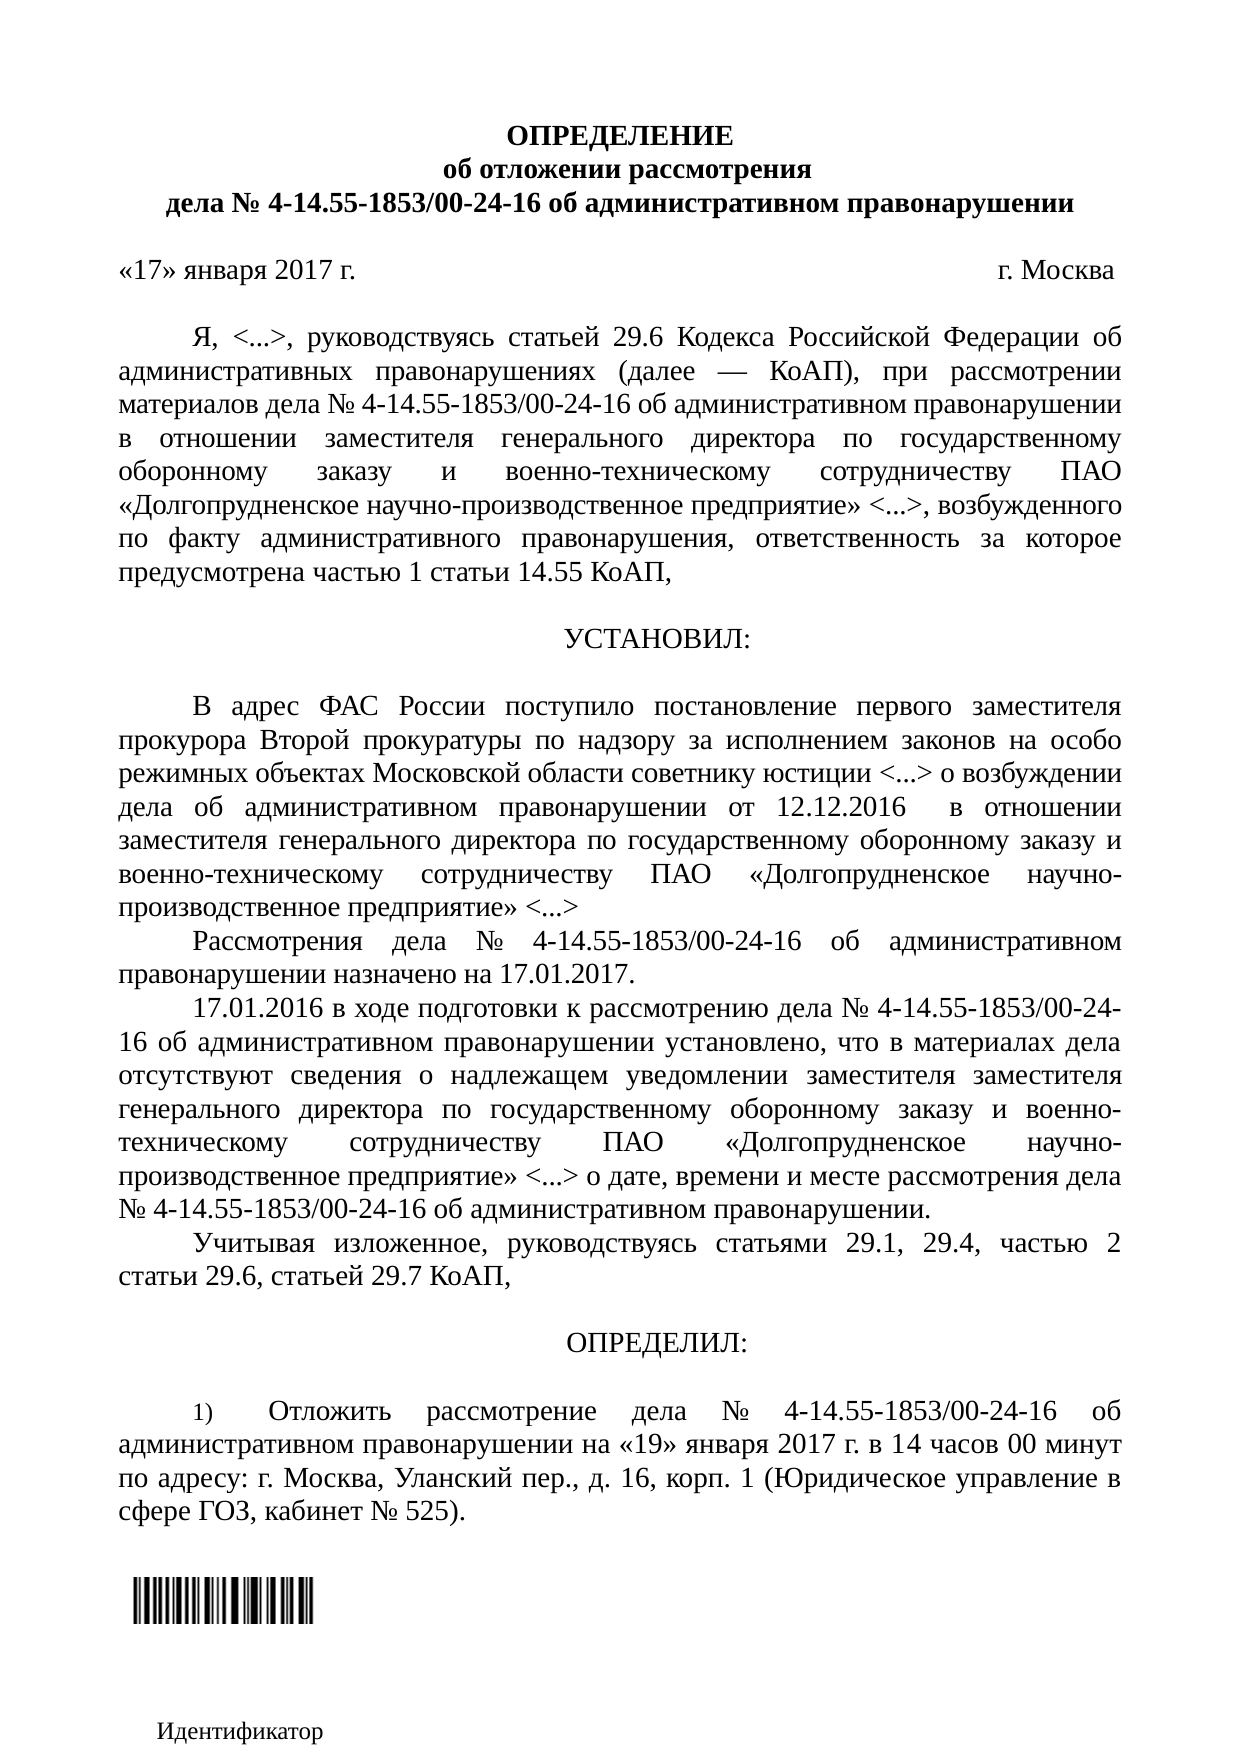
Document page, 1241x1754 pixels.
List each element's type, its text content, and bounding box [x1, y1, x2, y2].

list Отложить рассмотрение дела № 4-14.55-1853/00-24-16 об административном правонарушении на «19» января 2017 г. в 14 часов 00 минут по адресу: г. Москва, Уланский пер., д. 16, корп. 1 (Юридическое управление в сфере ГОЗ, кабинет № 525). [118, 1393, 1122, 1527]
text ОПРЕДЕЛЕНИЕ [118, 118, 1122, 152]
text «17» января 2017 г. г. Москва [118, 252, 1122, 286]
picture [118, 1577, 331, 1624]
text ОПРЕДЕЛИЛ: [118, 1326, 1122, 1359]
text В адрес ФАС России поступило постановление первого заместителя прокурора Второй прокуратуры по надзору за исполнением законов на особо режимных объектах Московской области советнику юстиции <...> о возбуждении дела об административном правонарушении от 12.12.2016 в отношении заместителя генерального директора по государственному оборонному заказу и военно-техническому сотрудничеству ПАО «Долгопрудненское научно-производственное предприятие» <...> [118, 688, 1122, 923]
text об отложении рассмотрения [118, 152, 1122, 185]
text 17.01.2016 в ходе подготовки к рассмотрению дела № 4-14.55-1853/00-24-16 об административном правонарушении установлено, что в материалах дела отсутствуют сведения о надлежащем уведомлении заместителя заместителя генерального директора по государственному оборонному заказу и военно-техническому сотрудничеству ПАО «Долгопрудненское научно-производственное предприятие» <...> о дате, времени и месте рассмотрения дела № 4-14.55-1853/00-24-16 об административном правонарушении. [118, 990, 1122, 1225]
text Рассмотрения дела № 4-14.55-1853/00-24-16 об административном правонарушении назначено на 17.01.2017. [118, 923, 1122, 990]
text дела № 4-14.55-1853/00-24-16 об административном правонарушении [118, 185, 1122, 219]
text Я, <...>, руководствуясь статьей 29.6 Кодекса Российской Федерации об административных правонарушениях (далее — КоАП), при рассмотрении материалов дела № 4-14.55-1853/00-24-16 об административном правонарушении в отношении заместителя генерального директора по государственному оборонному заказу и военно-техническому сотрудничеству ПАО «Долгопрудненское научно-производственное предприятие» <...>, возбужденного по факту административного правонарушения, ответственность за которое предусмотрена частью 1 статьи 14.55 КоАП, [118, 319, 1122, 588]
text УСТАНОВИЛ: [118, 621, 1122, 655]
text Учитывая изложенное, руководствуясь статьями 29.1, 29.4, частью 2 статьи 29.6, статьей 29.7 КоАП, [118, 1225, 1122, 1292]
